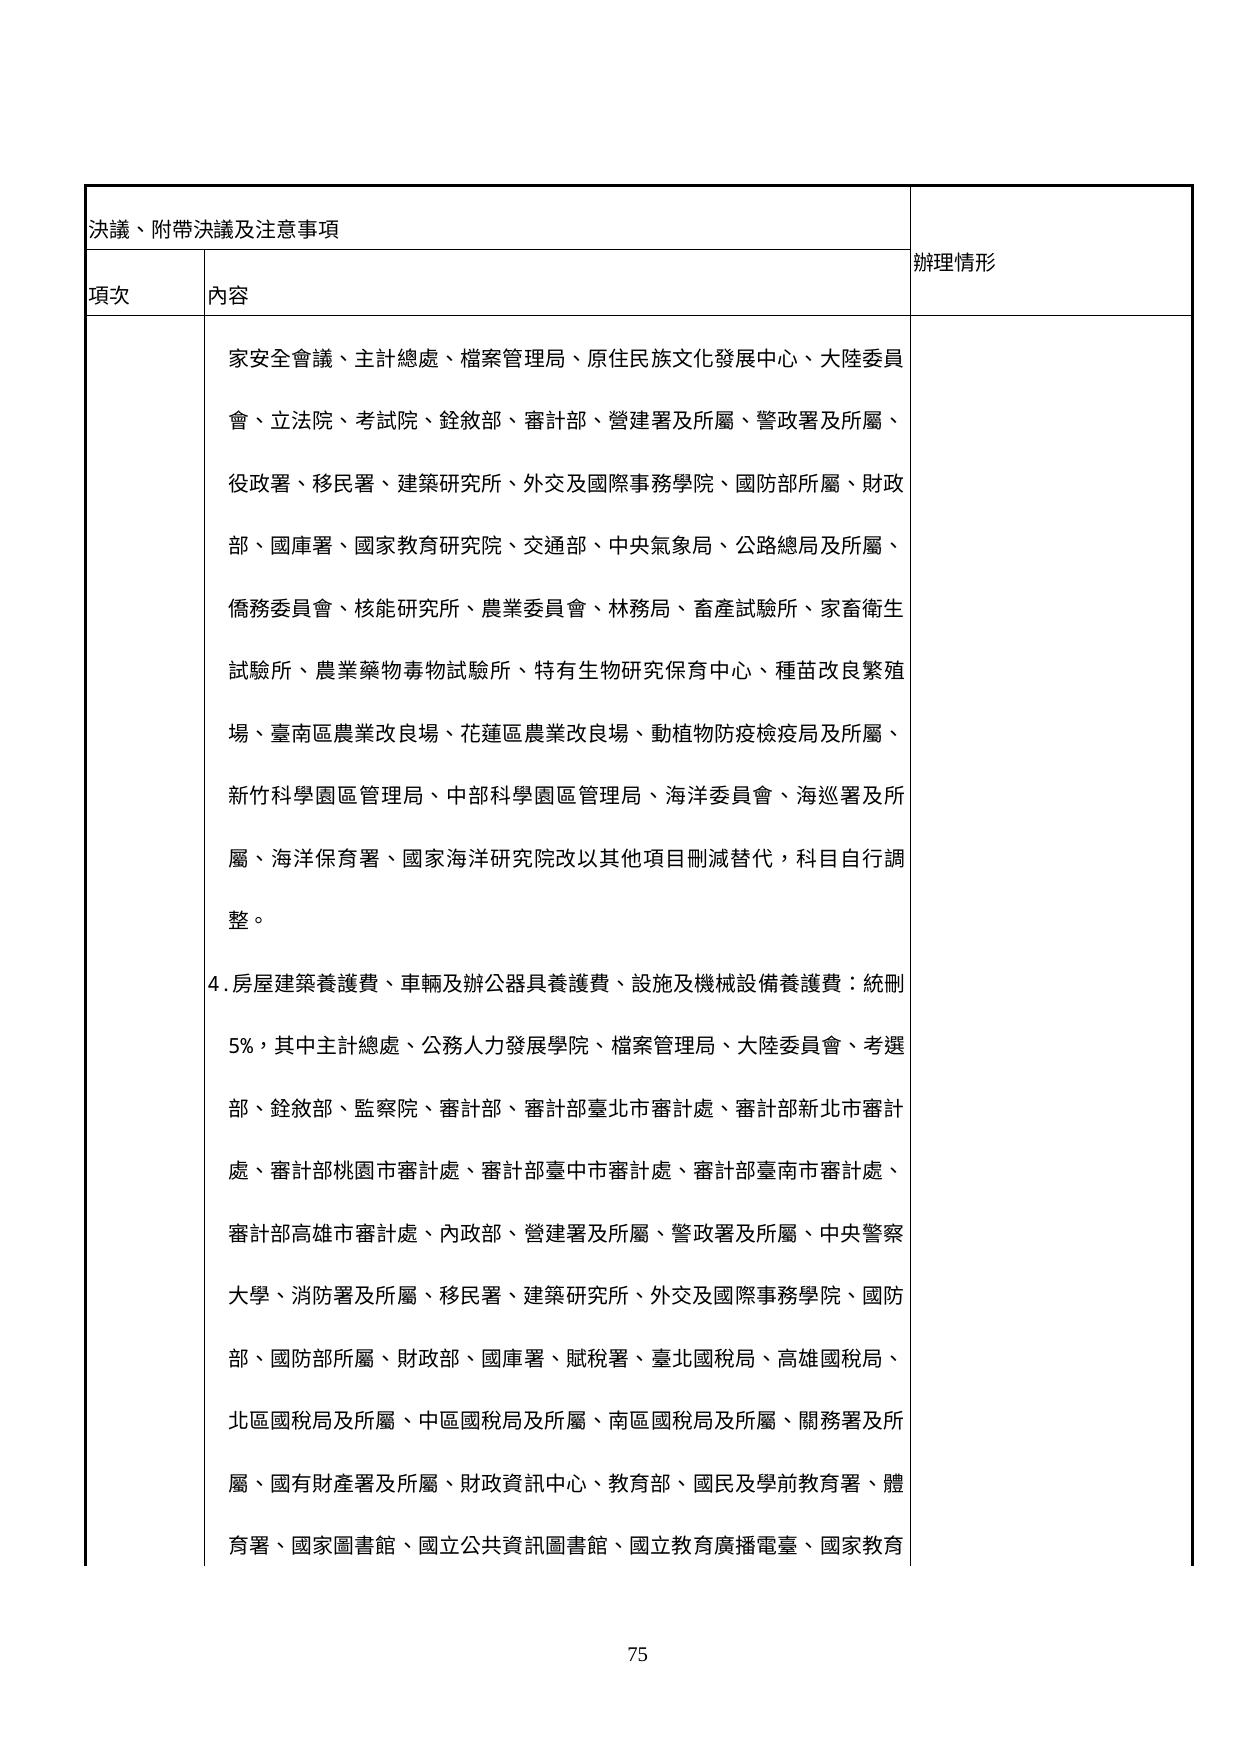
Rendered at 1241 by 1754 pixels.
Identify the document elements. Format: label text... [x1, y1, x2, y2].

table_cell 家安全會議、主計總處、檔案管理局、原住民族文化發展中心、大陸委員會、立法院、考試院、銓敘部、審計部、營建署及所屬、警政署及所屬、役政署、移民署、建築研究所、外交及國際事務學院、國防部所屬、財政部、國庫署、國家教育研究院、交通部、中央氣象局、公路總局及所屬、僑務委員會、核能研究所、農業委員會、林務局、畜產試驗所、家畜衛生試驗所、農業藥物毒物試驗所、特有生物研究保育中心、種苗改良繁殖場、臺南區農業改良場、花蓮區農業改良場、動植物防疫檢疫局及所屬、新竹科學園區管理局、中部科學園區管理局、海洋委員會、海巡署及所屬、海洋保育署、國家海洋研究院改以其他項目刪減替代，科目自行調整。 4.房屋建築養護費、車輛及辦公器具養護費、設施及機械設備養護費：統刪5%，其中主計總處、公務人力發展學院、檔案管理局、大陸委員會、考選部、銓敘部、監察院、審計部、審計部臺北市審計處、審計部新北市審計處、審計部桃園市審計處、審計部臺中市審計處、審計部臺南市審計處、審計部高雄市審計處、內政部、營建署及所屬、警政署及所屬、中央警察大學、消防署及所屬、移民署、建築研究所、外交及國際事務學院、國防部、國防部所屬、財政部、國庫署、賦稅署、臺北國稅局、高雄國稅局、北區國稅局及所屬、中區國稅局及所屬、南區國稅局及所屬、關務署及所屬、國有財產署及所屬、財政資訊中心、教育部、國民及學前教育署、體育署、國家圖書館、國立公共資訊圖書館、國立教育廣播電臺、國家教育 [205, 316, 910, 1566]
table_header 辦理情形 [911, 187, 1191, 315]
table_cell [911, 316, 1191, 1566]
table_header 決議、附帶決議及注意事項 [87, 187, 910, 249]
table_cell 內容 [205, 250, 910, 315]
table_cell 項次 [87, 250, 204, 315]
table_cell [87, 316, 204, 1566]
